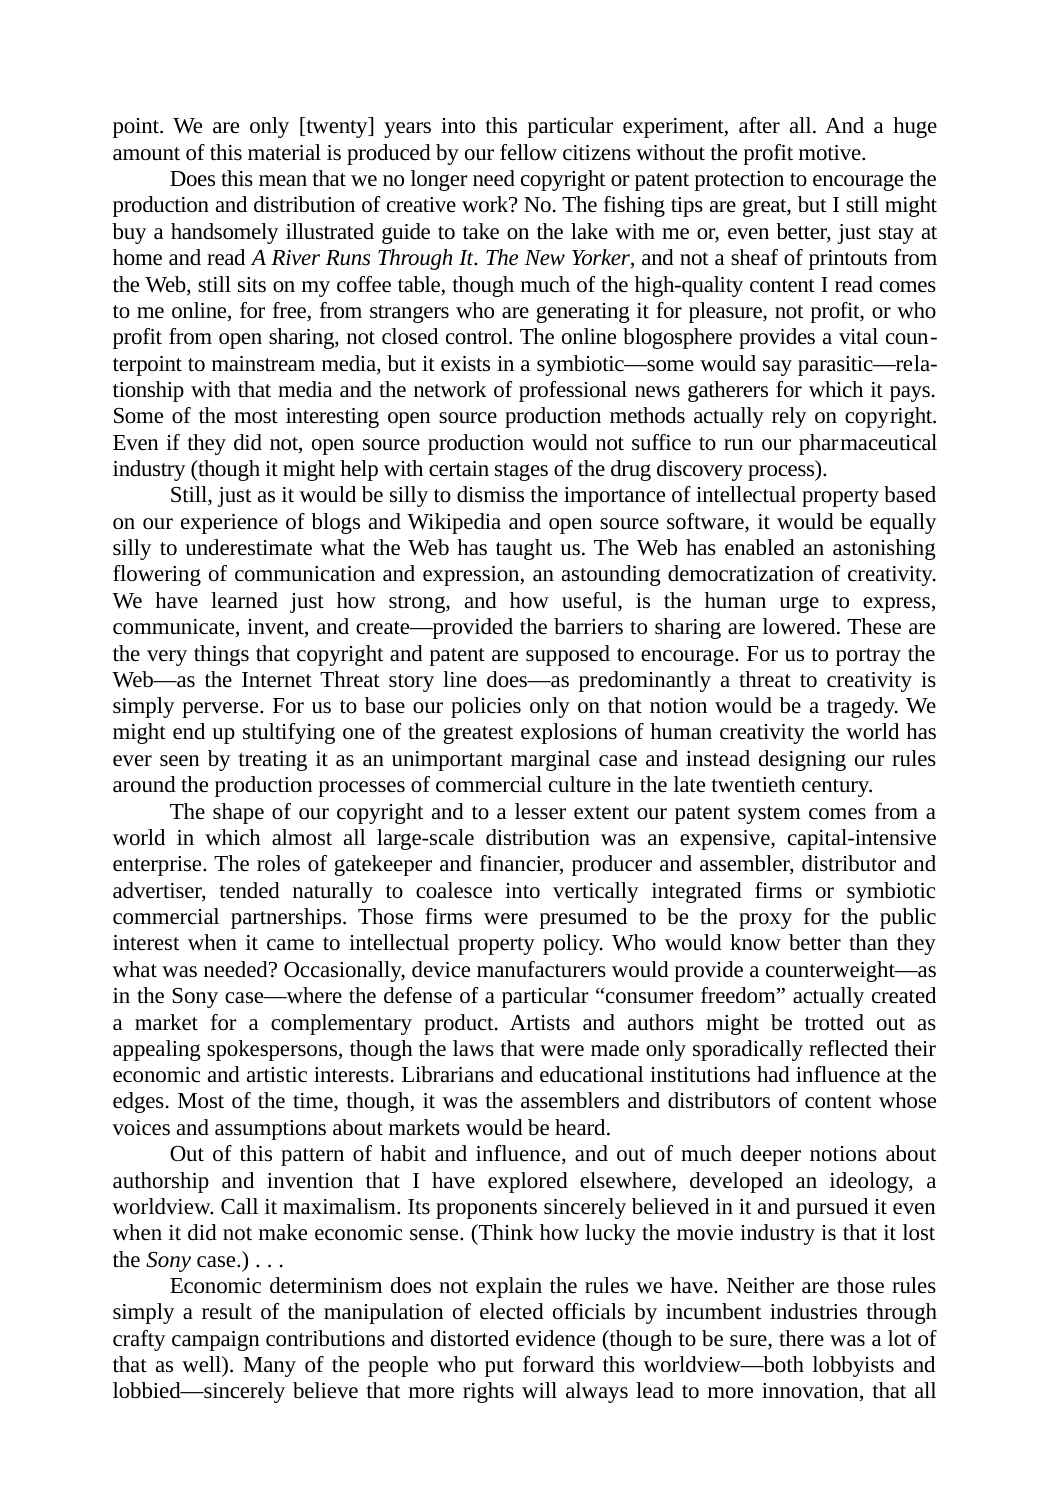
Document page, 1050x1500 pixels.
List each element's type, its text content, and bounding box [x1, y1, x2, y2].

text The shape of our copyright and to a lesser extent our patent system comes from a world in which almost all large-scale distribution was an expensive, capital-intensive enterprise. The roles of gatekeeper and financier, producer and assembler, distributor and advertiser, tended naturally to coalesce into vertically integrated firms or symbiotic commercial partnerships. Those firms were presumed to be the proxy for the public interest when it came to intellectual property policy. Who would know better than they what was needed? Occasionally, device manufacturers would provide a counterweight—as in the Sony case—where the defense of a particular “consumer freedom” actually created a market for a complementary product. Artists and authors might be trotted out as appealing spokespersons, though the laws that were made only sporadically reflected their economic and artistic interests. Librarians and educational institutions had influence at the edges. Most of the time, though, it was the assemblers and distributors of content whose voices and assumptions about markets would be heard. [112, 798, 937, 1140]
text Still, just as it would be silly to dismiss the importance of intellectual property based on our experience of blogs and Wikipedia and open source software, it would be equally silly to underestimate what the Web has taught us. The Web has enabled an astonishing flowering of communication and expression, an astounding democratization of creativity. We have learned just how strong, and how useful, is the human urge to express, communicate, invent, and create—provided the barriers to sharing are lowered. These are the very things that copyright and patent are supposed to encourage. For us to portray the Web—as the Internet Threat story line does—as predominantly a threat to creativity is simply perverse. For us to base our policies only on that notion would be a tragedy. We might end up stultifying one of the greatest explosions of human creativity the world has ever seen by treating it as an unimportant marginal case and instead designing our rules around the production processes of commercial culture in the late twentieth century. [112, 481, 937, 798]
text Out of this pattern of habit and influence, and out of much deeper notions about authorship and invention that I have explored elsewhere, developed an ideology, a worldview. Call it maximalism. Its proponents sincerely believed in it and pursued it even when it did not make economic sense. (Think how lucky the movie industry is that it lost the Sony case.) . . . [112, 1140, 937, 1272]
text point. We are only [twenty] years into this particular experiment, after all. And a huge amount of this material is produced by our fellow citizens without the profit motive. [112, 112, 937, 165]
text Does this mean that we no longer need copyright or patent protection to encourage the production and distribution of creative work? No. The fishing tips are great, but I still might buy a handsomely illustrated guide to take on the lake with me or, even better, just stay at home and read A River Runs Through It. The New Yorker, and not a sheaf of printouts from the Web, still sits on my coffee table, though much of the high-quality content I read comes to me online, for free, from strangers who are generating it for pleasure, not profit, or who profit from open sharing, not closed control. The online blogosphere provides a vital coun­ter­point to mainstream media, but it exists in a symbiotic—some would say parasitic—re­la­tionship with that media and the network of professional news gatherers for which it pays. Some of the most interesting open source production methods actually rely on copy­right. Even if they did not, open source production would not suffice to run our phar­ma­ceu­ti­cal industry (though it might help with certain stages of the drug discovery process). [112, 165, 937, 481]
text Economic determinism does not explain the rules we have. Neither are those rules simply a result of the manipulation of elected officials by incumbent industries through crafty campaign contributions and distorted evidence (though to be sure, there was a lot of that as well). Many of the people who put forward this worldview—both lobbyists and lobbied—sincerely believe that more rights will always lead to more innovation, that all [112, 1272, 937, 1404]
